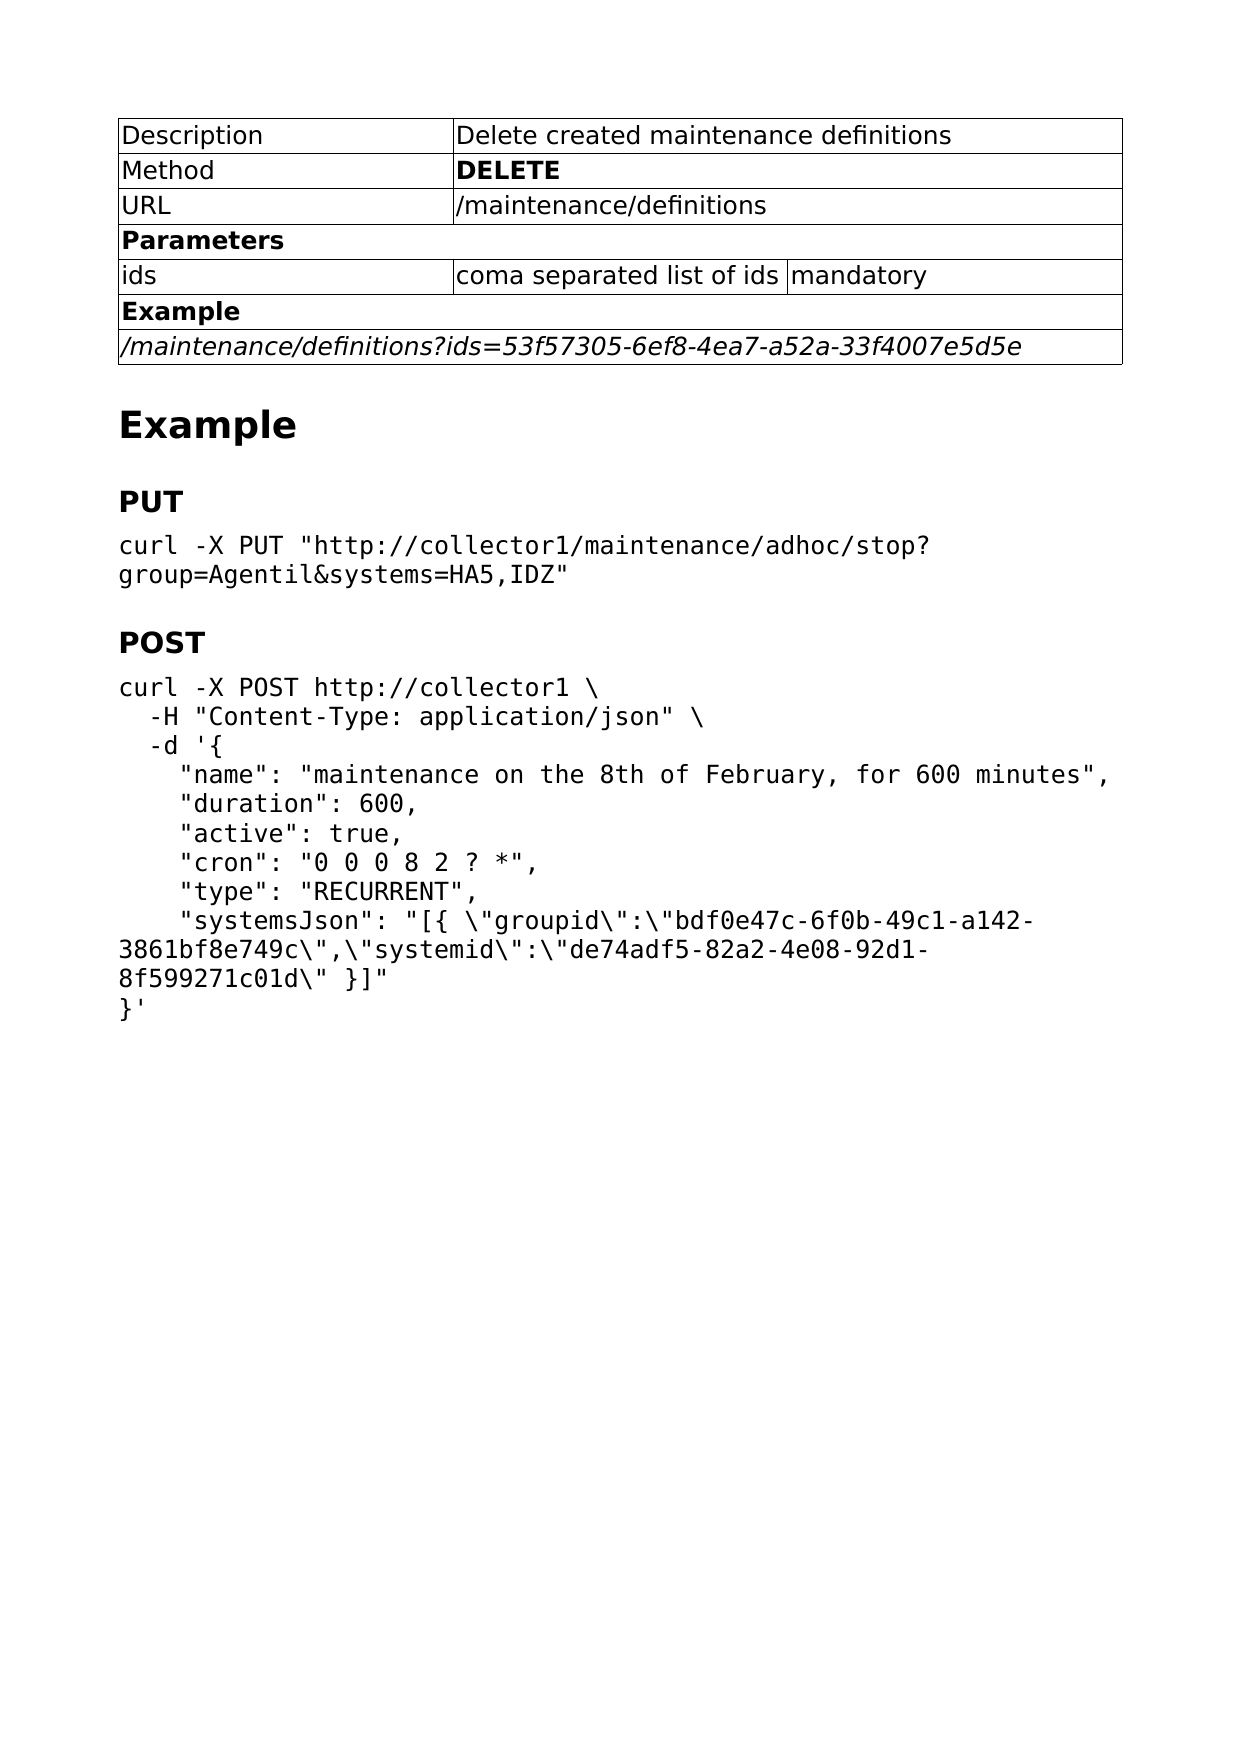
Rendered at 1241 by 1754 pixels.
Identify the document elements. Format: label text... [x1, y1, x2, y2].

table_cell DELETE [454, 154, 1122, 188]
table_cell /maintenance/definitions [454, 189, 1122, 223]
text curl -X POST http://collector1 \ -H "Content-Type: application/json" \ -d '{ "name": "maintenance on the 8th of February, for 600 minutes", "duration": 600, "active": true, "cron": "0 0 0 8 2 ? *", "type": "RECURRENT", "systemsJson": "[{ \"groupid\":\"bdf0e47c-6f0b-49c1-a142-3861bf8e749c\",\"systemid\":\"de74adf5-82a2-4e08-92d1-8f599271c01d\" }]" }' [118, 673, 1122, 1023]
table_cell Description [119, 119, 453, 153]
table_cell Parameters [119, 225, 1122, 258]
subtitle Example [118, 404, 1122, 447]
table_cell Example [119, 295, 1122, 329]
table_cell mandatory [788, 260, 1122, 294]
subtitle PUT [118, 485, 1122, 519]
table_cell /maintenance/definitions?ids=53f57305-6ef8-4ea7-a52a-33f4007e5d5e [119, 330, 1122, 364]
table_cell Method [119, 154, 453, 188]
table_cell coma separated list of ids [454, 260, 787, 294]
table_cell URL [119, 189, 453, 223]
subtitle POST [118, 626, 1122, 660]
table_cell ids [119, 260, 453, 294]
table_cell Delete created maintenance definitions [454, 119, 1122, 153]
text curl -X PUT "http://collector1/maintenance/adhoc/stop?group=Agentil&systems=HA5,IDZ" [118, 531, 1122, 590]
